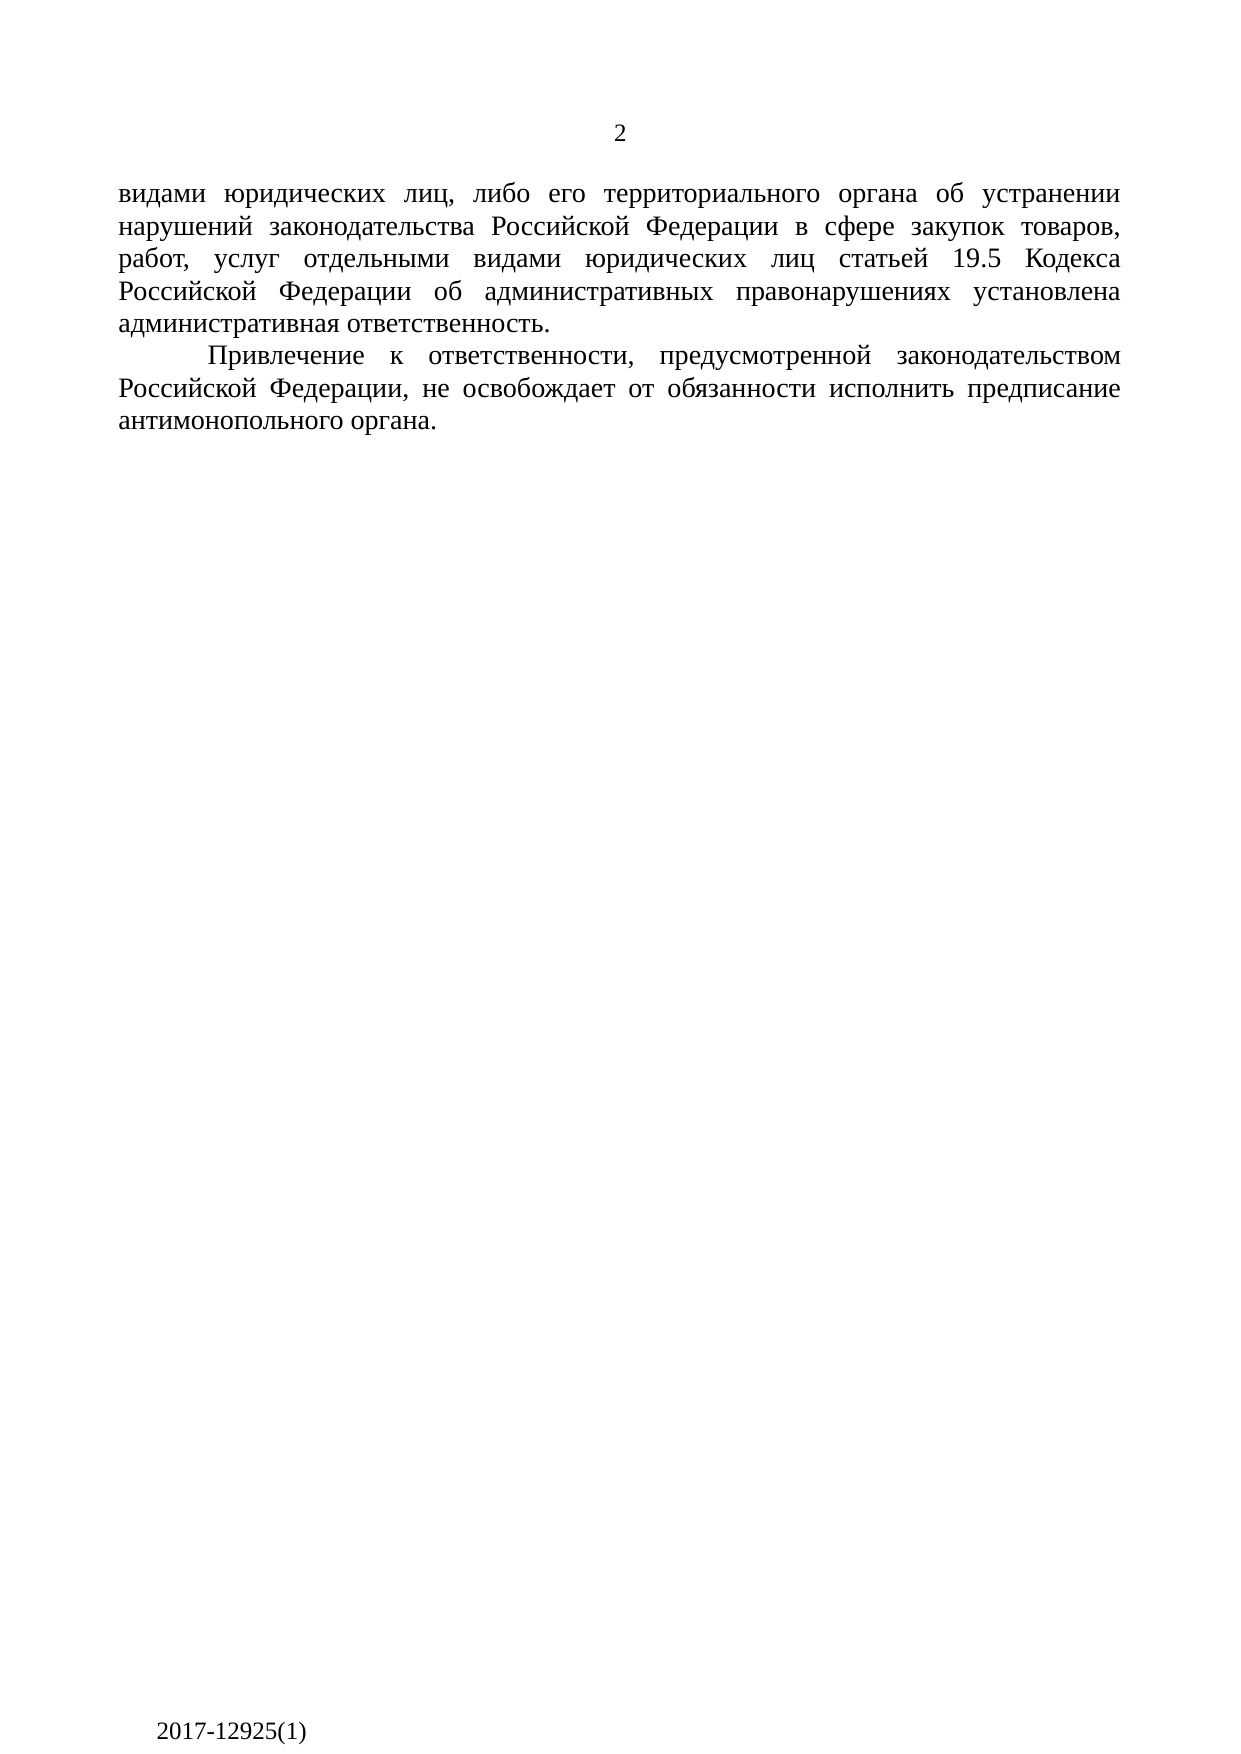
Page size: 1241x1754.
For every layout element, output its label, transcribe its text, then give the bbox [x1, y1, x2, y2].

text Привлечение к ответственности, предусмотренной законодательством Российской Федерации, не освобождает от обязанности исполнить предписание антимонопольного органа. [118, 338, 1122, 436]
text видами юридических лиц, либо его территориального органа об устранении нарушений законодательства Российской Федерации в сфере закупок товаров, работ, услуг отдельными видами юридических лиц статьей 19.5 Кодекса Российской Федерации об административных правонарушениях установлена административная ответственность. [118, 176, 1122, 338]
